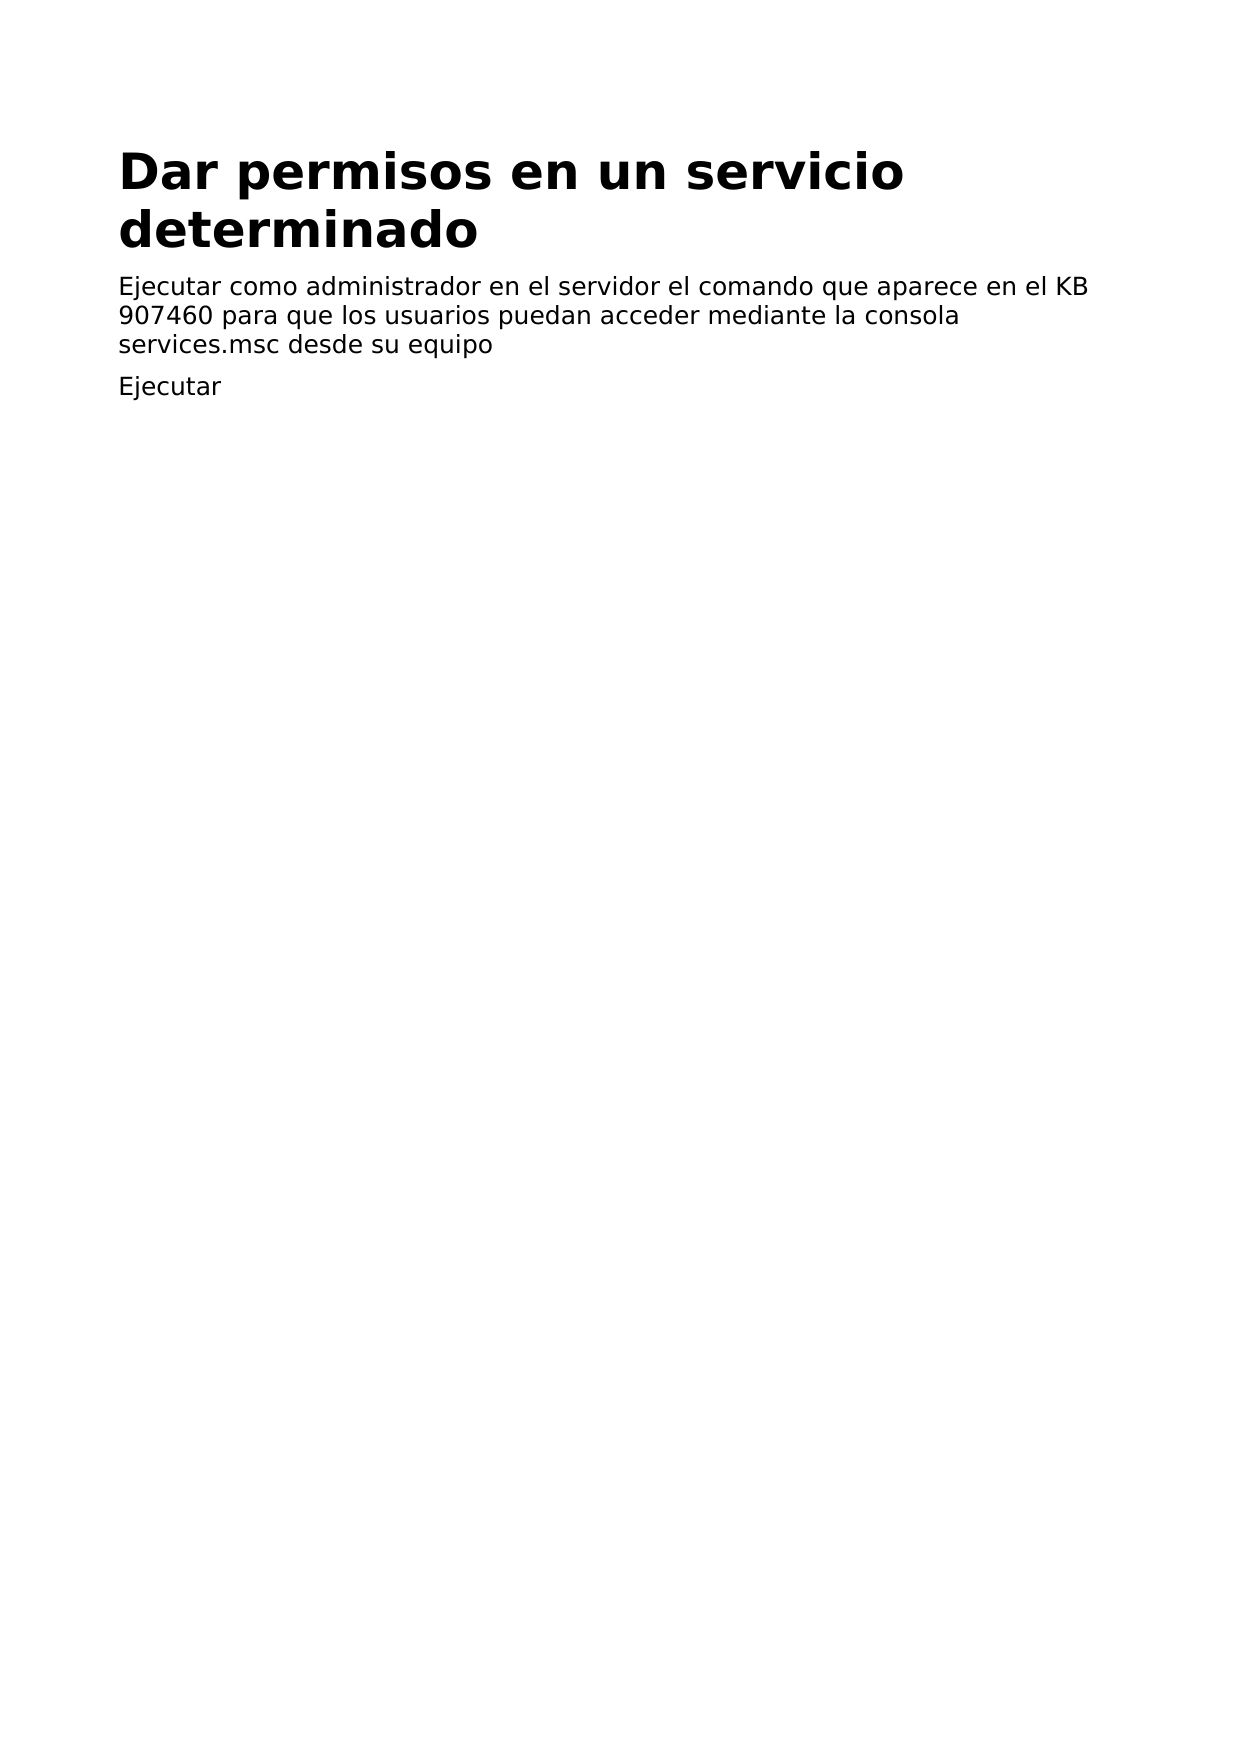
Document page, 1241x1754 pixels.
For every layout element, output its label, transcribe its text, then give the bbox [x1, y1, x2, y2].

subtitle Dar permisos en un servicio determinado [118, 143, 1122, 259]
text Ejecutar [118, 372, 1122, 401]
text Ejecutar como administrador en el servidor el comando que aparece en el KB 907460 para que los usuarios puedan acceder mediante la consola services.msc desde su equipo [118, 272, 1122, 359]
